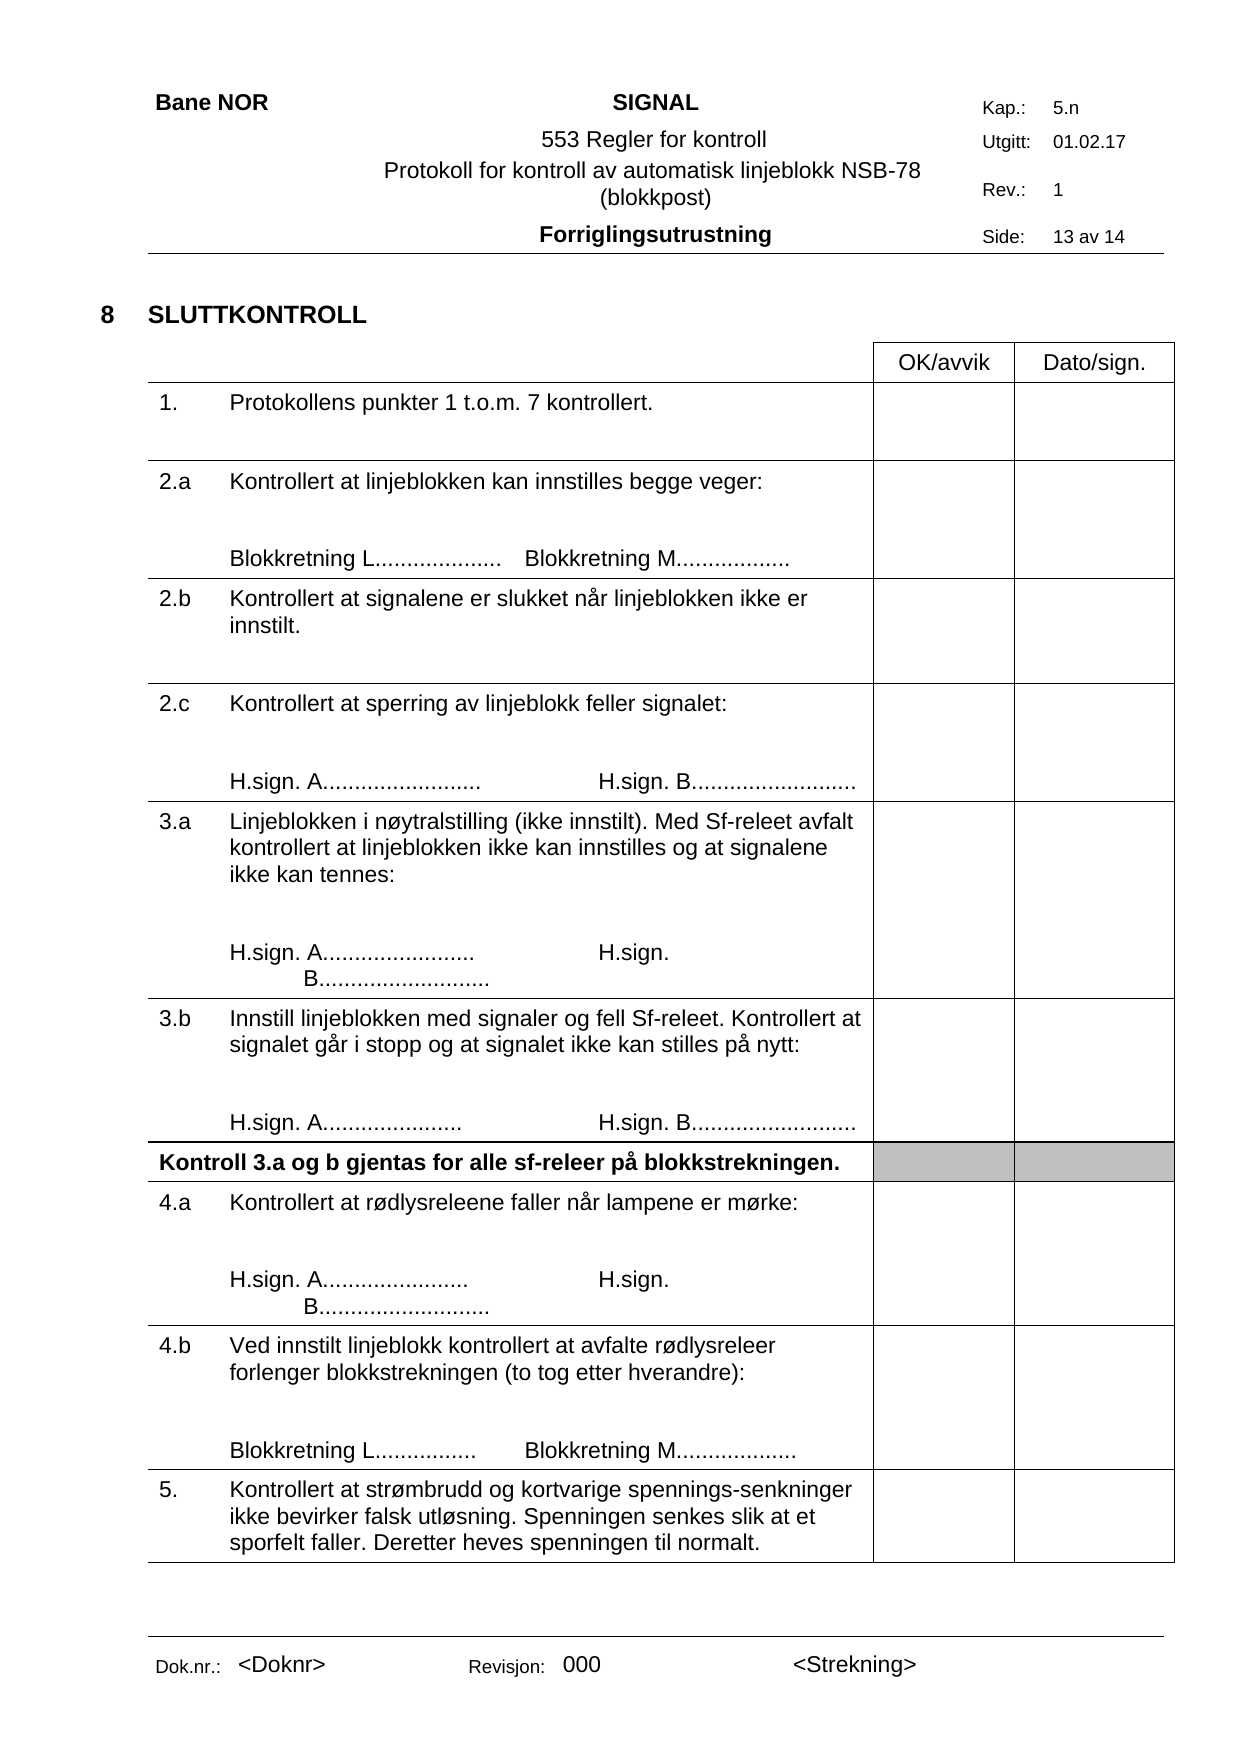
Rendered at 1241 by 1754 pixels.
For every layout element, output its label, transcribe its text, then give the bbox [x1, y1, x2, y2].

table_cell [874, 1326, 1014, 1469]
table_header Dato/sign. [1015, 343, 1174, 382]
table_header OK/avvik [874, 343, 1014, 382]
table_cell 1. [148, 383, 218, 460]
table_cell [874, 1182, 1014, 1325]
table_header [218, 342, 873, 382]
table_cell Ved innstilt linjeblokk kontrollert at avfalte rødlysreleer forlenger blokkstrekningen (to tog etter hverandre): Blokkretning L................ Blokkretning M................... [218, 1326, 873, 1469]
table_cell [1015, 1470, 1174, 1562]
table_cell [1015, 1326, 1174, 1469]
table_cell [874, 684, 1014, 801]
table_cell [874, 802, 1014, 997]
table_cell [1015, 1182, 1174, 1325]
table_cell Kontrollert at strømbrudd og kortvarige spennings-senkninger ikke bevirker falsk utløsning. Spenningen senkes slik at et sporfelt faller. Deretter heves spenningen til normalt. [218, 1470, 873, 1562]
table_cell Innstill linjeblokken med signaler og fell Sf-releet. Kontrollert at signalet går i stopp og at signalet ikke kan stilles på nytt: H.sign. A...................... H.sign. B.......................... [218, 999, 873, 1141]
table_cell [1015, 999, 1174, 1141]
table_cell [1015, 383, 1174, 460]
table_cell [874, 1470, 1014, 1562]
table_cell [874, 999, 1014, 1141]
table_cell 4.a [148, 1182, 218, 1325]
subtitle sluttkontroll [100, 301, 1152, 329]
table_cell [1015, 579, 1174, 683]
table_cell 3.b [148, 999, 218, 1141]
table_cell Kontrollert at sperring av linjeblokk feller signalet: H.sign. A......................... H.sign. B.......................... [218, 684, 873, 801]
table_cell Kontrollert at signalene er slukket når linjeblokken ikke er innstilt. [218, 579, 873, 683]
table_cell [874, 579, 1014, 683]
table_cell [874, 1143, 1014, 1181]
table_cell 2.b [148, 579, 218, 683]
table_cell [874, 461, 1014, 578]
table_cell 4.b [148, 1326, 218, 1469]
table_cell Kontrollert at rødlysreleene faller når lampene er mørke: H.sign. A....................... H.sign. B........................... [218, 1182, 873, 1325]
table_cell [1015, 1143, 1174, 1181]
table_cell 2.a [148, 461, 218, 578]
table_cell [1015, 684, 1174, 801]
table_cell 2.c [148, 684, 218, 801]
table_cell Linjeblokken i nøytralstilling (ikke innstilt). Med Sf-releet avfalt kontrollert at linjeblokken ikke kan innstilles og at signalene ikke kan tennes: H.sign. A........................ H.sign. B........................... [218, 802, 873, 997]
table_cell Kontrollert at linjeblokken kan innstilles begge veger: Blokkretning L.................... Blokkretning M.................. [218, 461, 873, 578]
table_cell Kontroll 3.a og b gjentas for alle sf-releer på blokkstrekningen. [148, 1143, 873, 1181]
table_cell 3.a [148, 802, 218, 997]
table_cell [874, 383, 1014, 460]
table_cell [1015, 461, 1174, 578]
table_cell 5. [148, 1470, 218, 1562]
table_cell Protokollens punkter 1 t.o.m. 7 kontrollert. [218, 383, 873, 460]
table_header [148, 342, 218, 382]
table_cell [1015, 802, 1174, 997]
